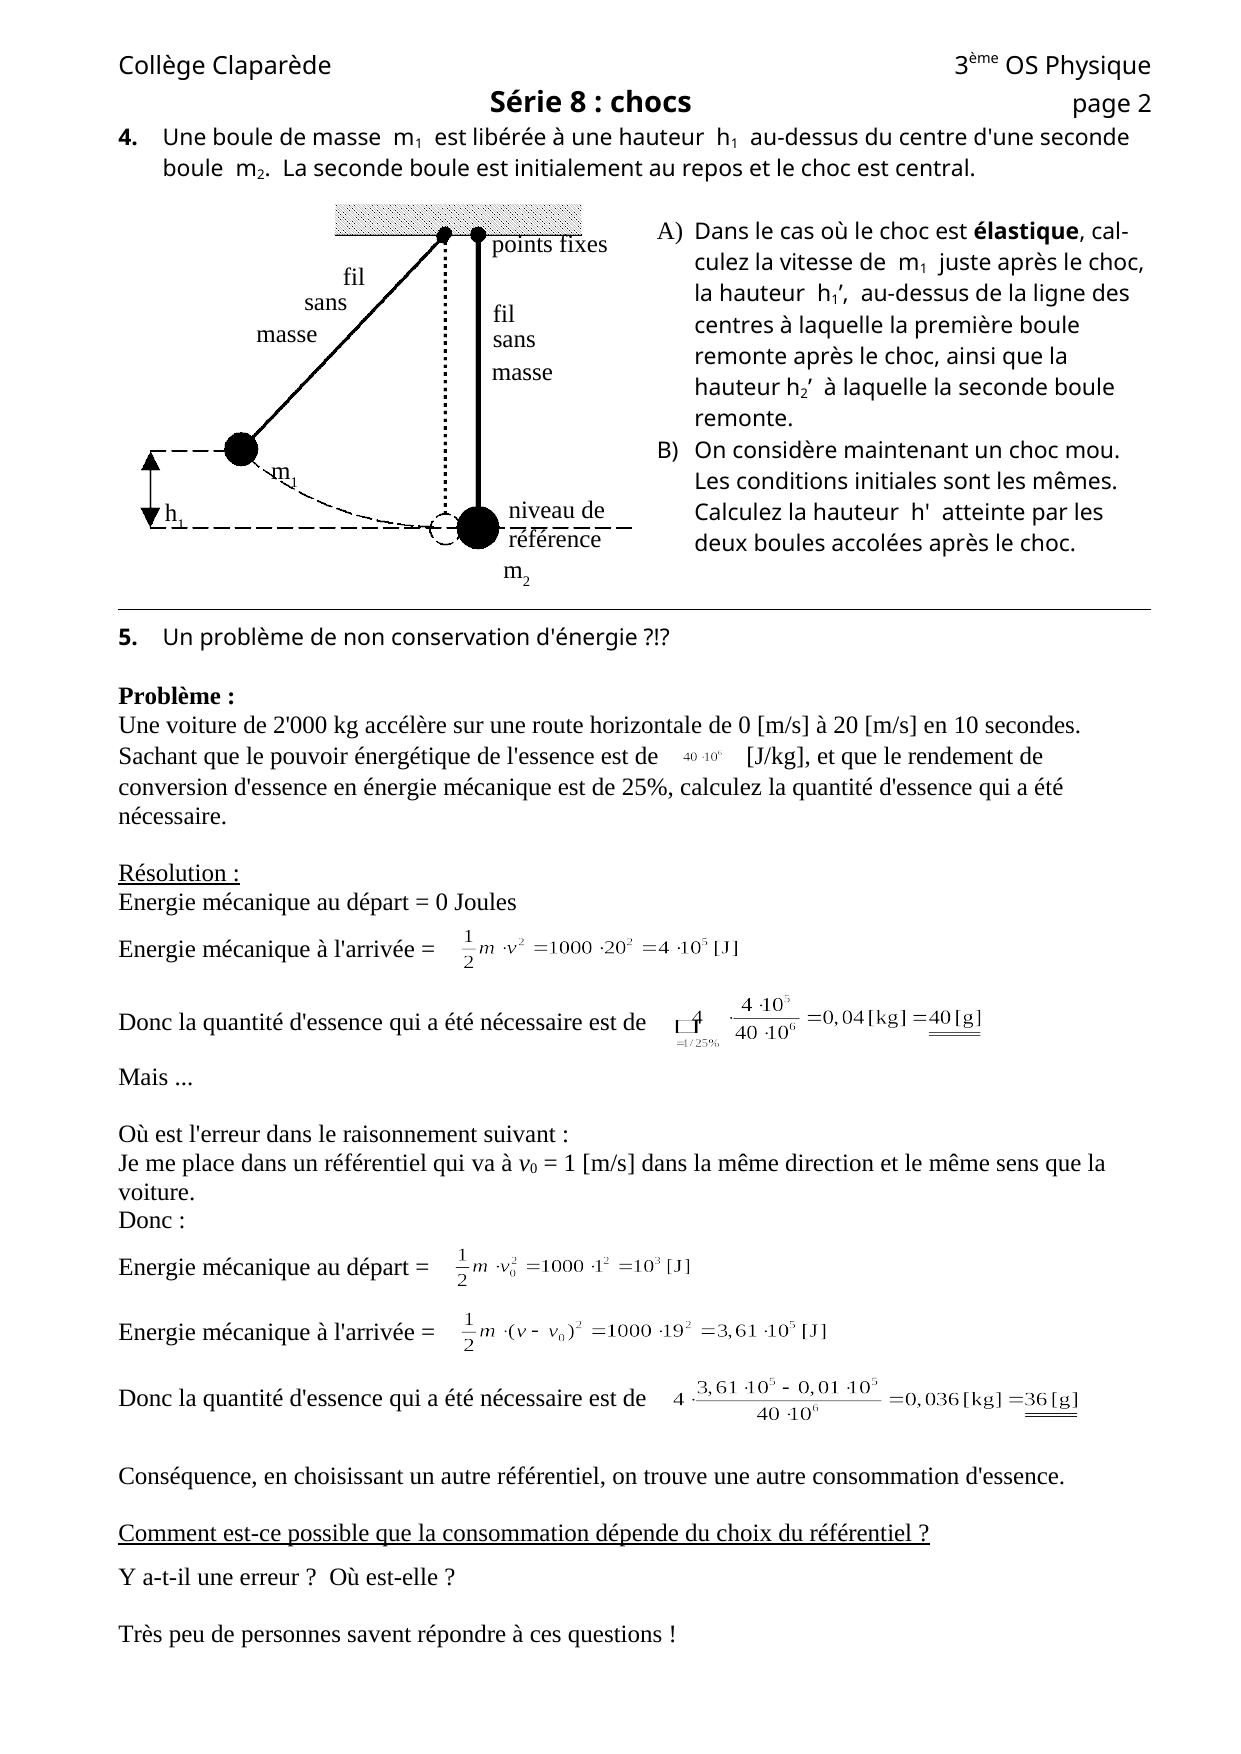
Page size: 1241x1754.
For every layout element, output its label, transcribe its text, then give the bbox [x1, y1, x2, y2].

text Donc : [118, 1206, 1151, 1234]
text Energie mécanique à l'arrivée = [118, 1299, 1151, 1363]
text Résolution : [118, 858, 1151, 887]
text Energie mécanique au départ = 0 Joules [118, 887, 1151, 916]
list On considère maintenant un choc mou. Les conditions initiales sont les mêmes. Cal­culez la hauteur h' atteinte par les deux boules accolées après le choc. [657, 433, 1151, 558]
text Problème : [118, 681, 1151, 710]
list Dans le cas où le choc est élastique, cal­culez la vitesse de m1 juste après le choc, la hauteur h1’, au-dessus de la ligne des centres à laquelle la première boule remonte après le choc, ainsi que la hauteur h2’ à laquelle la seconde boule remonte. [657, 215, 1151, 433]
text Mais ... [118, 1062, 1151, 1091]
picture [137, 200, 633, 551]
text 5. Un problème de non conservation d'énergie ?!? [118, 621, 1151, 653]
text Donc la quantité d'essence qui a été nécessaire est de [118, 1363, 1151, 1432]
text Comment est-ce possible que la consommation dépende du choix du référentiel ? [118, 1518, 1151, 1547]
text Energie mécanique à l'arrivée = [118, 916, 1151, 981]
text Où est l'erreur dans le raisonnement suivant : [118, 1119, 1151, 1148]
text Conséquence, en choisissant un autre référentiel, on trouve une autre consommation d'essence. [118, 1461, 1151, 1490]
text Très peu de personnes savent répondre à ces questions ! [118, 1619, 1151, 1648]
text Je me place dans un référentiel qui va à v0 = 1 [m/s] dans la même direction et le même sens que la voiture. [118, 1148, 1151, 1206]
text 4. Une boule de masse m1 est libérée à une hauteur h1 au-dessus du centre d'une seconde boule m2. La seconde boule est initialement au repos et le choc est central. [118, 121, 1151, 183]
text Une voiture de 2'000 kg accélère sur une route horizontale de 0 [m/s] à 20 [m/s] en 10 secondes. Sachant que le pouvoir énergétique de l'essence est de [J/kg], et que le rendement de conversion d'essence en énergie mécanique est de 25%, calculez la quantité d'essence qui a été nécessaire. [118, 710, 1151, 830]
text Y a-t-il une erreur ? Où est-elle ? [118, 1562, 1151, 1590]
text Energie mécanique au départ = [118, 1234, 1151, 1299]
text Donc la quantité d'essence qui a été nécessaire est de [118, 981, 1151, 1062]
